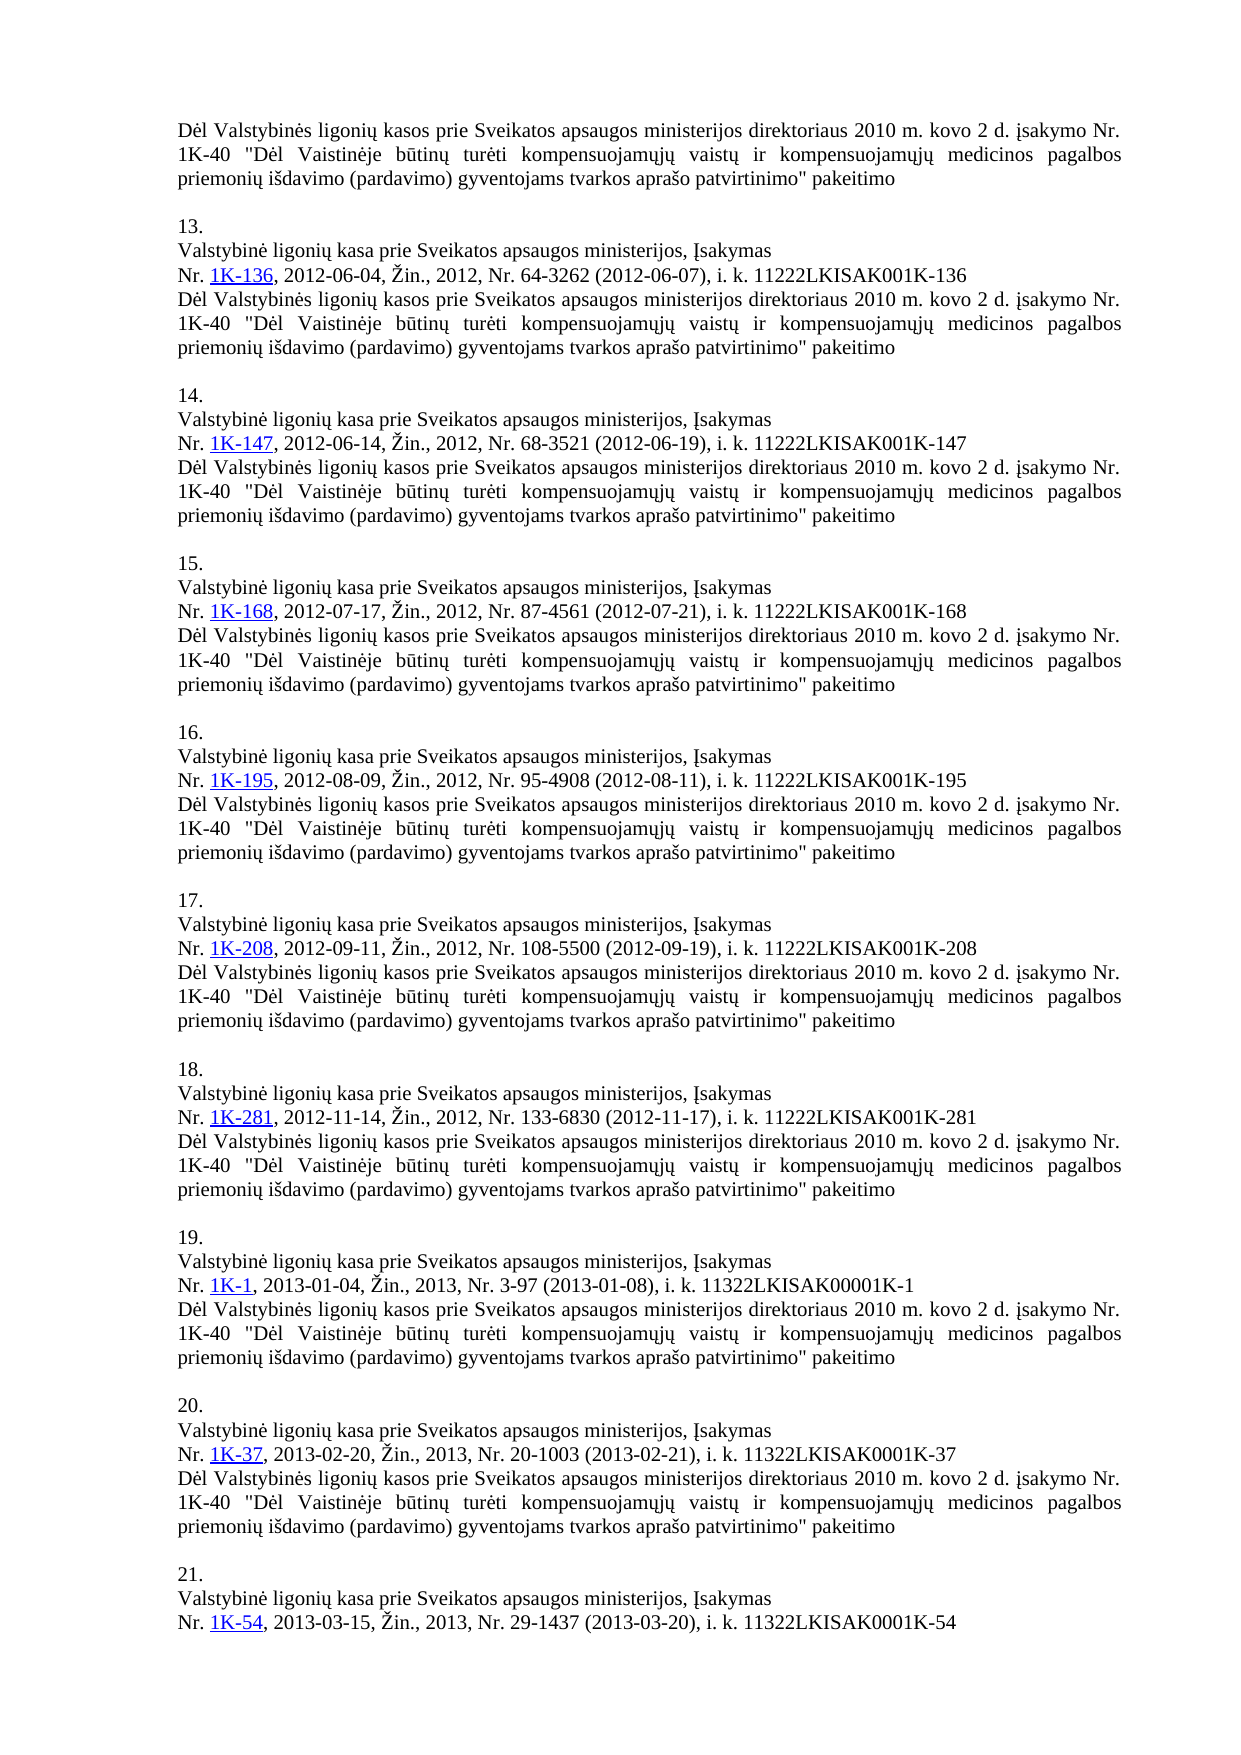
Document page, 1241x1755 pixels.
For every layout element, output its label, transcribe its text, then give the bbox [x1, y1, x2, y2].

text Valstybinė ligonių kasa prie Sveikatos apsaugos ministerijos, Įsakymas [177, 238, 1122, 262]
text 18. [177, 1057, 1122, 1081]
text Nr. 1K-136, 2012-06-04, Žin., 2012, Nr. 64-3262 (2012-06-07), i. k. 11222LKISAK001K-136 [177, 262, 1122, 287]
text 19. [177, 1225, 1122, 1249]
text Valstybinė ligonių kasa prie Sveikatos apsaugos ministerijos, Įsakymas [177, 912, 1122, 936]
text Dėl Valstybinės ligonių kasos prie Sveikatos apsaugos ministerijos direktoriaus 2010 m. kovo 2 d. įsakymo Nr. 1K-40 "Dėl Vaistinėje būtinų turėti kompensuojamųjų vaistų ir kompensuojamųjų medicinos pagalbos priemonių išdavimo (pardavimo) gyventojams tvarkos aprašo patvirtinimo" pakeitimo [177, 455, 1122, 527]
text Dėl Valstybinės ligonių kasos prie Sveikatos apsaugos ministerijos direktoriaus 2010 m. kovo 2 d. įsakymo Nr. 1K-40 "Dėl Vaistinėje būtinų turėti kompensuojamųjų vaistų ir kompensuojamųjų medicinos pagalbos priemonių išdavimo (pardavimo) gyventojams tvarkos aprašo patvirtinimo" pakeitimo [177, 623, 1122, 696]
text 14. [177, 383, 1122, 407]
text Nr. 1K-208, 2012-09-11, Žin., 2012, Nr. 108-5500 (2012-09-19), i. k. 11222LKISAK001K-208 [177, 936, 1122, 960]
text Valstybinė ligonių kasa prie Sveikatos apsaugos ministerijos, Įsakymas [177, 1417, 1122, 1442]
text Nr. 1K-147, 2012-06-14, Žin., 2012, Nr. 68-3521 (2012-06-19), i. k. 11222LKISAK001K-147 [177, 431, 1122, 455]
text Nr. 1K-54, 2013-03-15, Žin., 2013, Nr. 29-1437 (2013-03-20), i. k. 11322LKISAK0001K-54 [177, 1610, 1122, 1634]
text Dėl Valstybinės ligonių kasos prie Sveikatos apsaugos ministerijos direktoriaus 2010 m. kovo 2 d. įsakymo Nr. 1K-40 "Dėl Vaistinėje būtinų turėti kompensuojamųjų vaistų ir kompensuojamųjų medicinos pagalbos priemonių išdavimo (pardavimo) gyventojams tvarkos aprašo patvirtinimo" pakeitimo [177, 792, 1122, 864]
text 16. [177, 720, 1122, 744]
text Dėl Valstybinės ligonių kasos prie Sveikatos apsaugos ministerijos direktoriaus 2010 m. kovo 2 d. įsakymo Nr. 1K-40 "Dėl Vaistinėje būtinų turėti kompensuojamųjų vaistų ir kompensuojamųjų medicinos pagalbos priemonių išdavimo (pardavimo) gyventojams tvarkos aprašo patvirtinimo" pakeitimo [177, 1129, 1122, 1201]
text Dėl Valstybinės ligonių kasos prie Sveikatos apsaugos ministerijos direktoriaus 2010 m. kovo 2 d. įsakymo Nr. 1K-40 "Dėl Vaistinėje būtinų turėti kompensuojamųjų vaistų ir kompensuojamųjų medicinos pagalbos priemonių išdavimo (pardavimo) gyventojams tvarkos aprašo patvirtinimo" pakeitimo [177, 1466, 1122, 1538]
text 20. [177, 1393, 1122, 1417]
text 13. [177, 214, 1122, 238]
text Valstybinė ligonių kasa prie Sveikatos apsaugos ministerijos, Įsakymas [177, 575, 1122, 599]
text Valstybinė ligonių kasa prie Sveikatos apsaugos ministerijos, Įsakymas [177, 744, 1122, 768]
text Dėl Valstybinės ligonių kasos prie Sveikatos apsaugos ministerijos direktoriaus 2010 m. kovo 2 d. įsakymo Nr. 1K-40 "Dėl Vaistinėje būtinų turėti kompensuojamųjų vaistų ir kompensuojamųjų medicinos pagalbos priemonių išdavimo (pardavimo) gyventojams tvarkos aprašo patvirtinimo" pakeitimo [177, 960, 1122, 1032]
text 15. [177, 551, 1122, 575]
text Dėl Valstybinės ligonių kasos prie Sveikatos apsaugos ministerijos direktoriaus 2010 m. kovo 2 d. įsakymo Nr. 1K-40 "Dėl Vaistinėje būtinų turėti kompensuojamųjų vaistų ir kompensuojamųjų medicinos pagalbos priemonių išdavimo (pardavimo) gyventojams tvarkos aprašo patvirtinimo" pakeitimo [177, 287, 1122, 359]
text Valstybinė ligonių kasa prie Sveikatos apsaugos ministerijos, Įsakymas [177, 1586, 1122, 1610]
text Valstybinė ligonių kasa prie Sveikatos apsaugos ministerijos, Įsakymas [177, 407, 1122, 431]
text Nr. 1K-195, 2012-08-09, Žin., 2012, Nr. 95-4908 (2012-08-11), i. k. 11222LKISAK001K-195 [177, 768, 1122, 792]
text Dėl Valstybinės ligonių kasos prie Sveikatos apsaugos ministerijos direktoriaus 2010 m. kovo 2 d. įsakymo Nr. 1K-40 "Dėl Vaistinėje būtinų turėti kompensuojamųjų vaistų ir kompensuojamųjų medicinos pagalbos priemonių išdavimo (pardavimo) gyventojams tvarkos aprašo patvirtinimo" pakeitimo [177, 118, 1122, 190]
text Nr. 1K-1, 2013-01-04, Žin., 2013, Nr. 3-97 (2013-01-08), i. k. 11322LKISAK00001K-1 [177, 1273, 1122, 1297]
text Valstybinė ligonių kasa prie Sveikatos apsaugos ministerijos, Įsakymas [177, 1249, 1122, 1273]
text 21. [177, 1562, 1122, 1586]
text Nr. 1K-168, 2012-07-17, Žin., 2012, Nr. 87-4561 (2012-07-21), i. k. 11222LKISAK001K-168 [177, 599, 1122, 623]
text Nr. 1K-281, 2012-11-14, Žin., 2012, Nr. 133-6830 (2012-11-17), i. k. 11222LKISAK001K-281 [177, 1105, 1122, 1129]
text Valstybinė ligonių kasa prie Sveikatos apsaugos ministerijos, Įsakymas [177, 1081, 1122, 1105]
text 17. [177, 888, 1122, 912]
text Dėl Valstybinės ligonių kasos prie Sveikatos apsaugos ministerijos direktoriaus 2010 m. kovo 2 d. įsakymo Nr. 1K-40 "Dėl Vaistinėje būtinų turėti kompensuojamųjų vaistų ir kompensuojamųjų medicinos pagalbos priemonių išdavimo (pardavimo) gyventojams tvarkos aprašo patvirtinimo" pakeitimo [177, 1297, 1122, 1369]
text Nr. 1K-37, 2013-02-20, Žin., 2013, Nr. 20-1003 (2013-02-21), i. k. 11322LKISAK0001K-37 [177, 1442, 1122, 1466]
